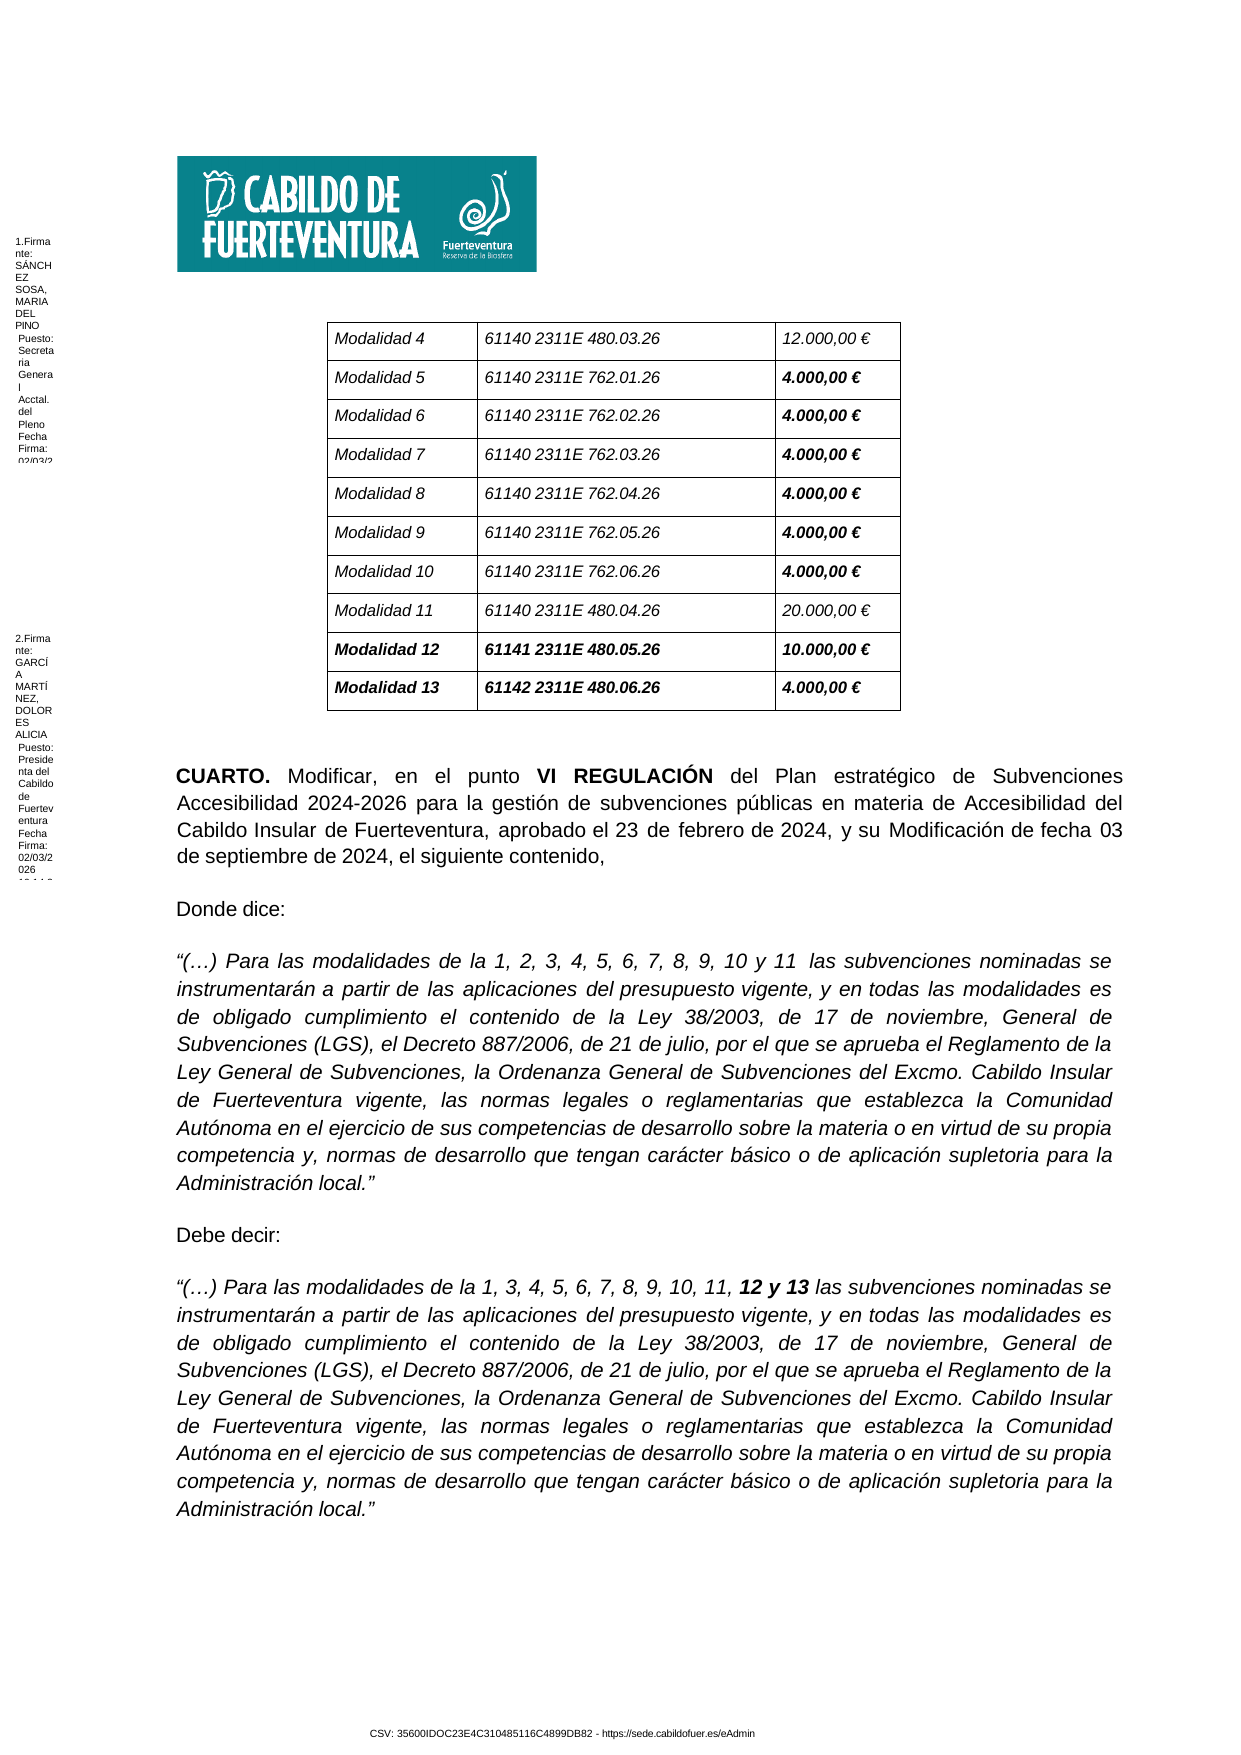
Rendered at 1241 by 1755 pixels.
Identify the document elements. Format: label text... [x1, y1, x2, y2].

table_cell 4.000,00 € [776, 400, 900, 438]
table_cell 61141 2311E 480.05.26 [478, 633, 775, 671]
table_cell Modalidad 10 [328, 556, 477, 593]
table_cell 4.000,00 € [776, 439, 900, 477]
table_cell Modalidad 9 [328, 517, 477, 554]
table_cell 61140 2311E 762.05.26 [478, 517, 775, 554]
text Puesto: Presidenta del Cabildo de Fuerteventura Fecha Firma: 02/03/2026 10:14:24 [18, 741, 54, 879]
text CUARTO. Modificar, en el punto VI REGULACIÓN del Plan estratégico de Subvenciones Accesibilidad 2024-2026 para la gestión de subvenciones públicas en materia de Accesibilidad del Cabildo Insular de Fuerteventura, aprobado el 23 de febrero de 2024, y su Modificación de fecha 03 de septiembre de 2024, el siguiente contenido, [176, 763, 1123, 868]
table_cell Modalidad 12 [328, 633, 477, 671]
text Puesto: Secretaria General Acctal. del Pleno Fecha Firma: 02/03/2026 10:10:32 [18, 332, 54, 463]
table_cell 61140 2311E 762.04.26 [478, 478, 775, 516]
text Donde dice: [176, 897, 1136, 921]
text “(…) Para las modalidades de la 1, 3, 4, 5, 6, 7, 8, 9, 10, 11, 12 y 13 las subvenciones nominadas se instrumentarán a partir de las aplicaciones del presupuesto vigente, y en todas las modalidades es de obligado cumplimiento el contenido de la Ley 38/2003, de 17 de noviembre, General de Subvenciones (LGS), el Decreto 887/2006, de 21 de julio, por el que se aprueba el Reglamento de la Ley General de Subvenciones, la Ordenanza General de Subvenciones del Excmo. Cabildo Insular de Fuerteventura vigente, las normas legales o reglamentarias que establezca la Comunidad Autónoma en el ejercicio de sus competencias de desarrollo sobre la materia o en virtud de su propia competencia y, normas de desarrollo que tengan carácter básico o de aplicación supletoria para la Administración local.” [176, 1275, 1112, 1521]
text “(…) Para las modalidades de la 1, 2, 3, 4, 5, 6, 7, 8, 9, 10 y 11 las subvenciones nominadas se instrumentarán a partir de las aplicaciones del presupuesto vigente, y en todas las modalidades es de obligado cumplimiento el contenido de la Ley 38/2003, de 17 de noviembre, General de Subvenciones (LGS), el Decreto 887/2006, de 21 de julio, por el que se aprueba el Reglamento de la Ley General de Subvenciones, la Ordenanza General de Subvenciones del Excmo. Cabildo Insular de Fuerteventura vigente, las normas legales o reglamentarias que establezca la Comunidad Autónoma en el ejercicio de sus competencias de desarrollo sobre la materia o en virtud de su propia competencia y, normas de desarrollo que tengan carácter básico o de aplicación supletoria para la Administración local.” [176, 949, 1112, 1195]
table_cell Modalidad 6 [328, 400, 477, 438]
table_cell 61140 2311E 762.06.26 [478, 556, 775, 593]
table_cell 4.000,00 € [776, 517, 900, 554]
table_header Modalidad 4 [328, 323, 477, 360]
table_cell Modalidad 11 [328, 594, 477, 632]
table_cell Modalidad 7 [328, 439, 477, 477]
table_cell 61140 2311E 762.03.26 [478, 439, 775, 477]
text 1.Firmante: SÁNCHEZ SOSA,MARIA DEL PINO [15, 236, 54, 332]
table_cell 20.000,00 € [776, 594, 900, 632]
table_cell 61142 2311E 480.06.26 [478, 672, 775, 710]
table_header 12.000,00 € [776, 323, 900, 360]
table_cell 4.000,00 € [776, 478, 900, 516]
table_cell 4.000,00 € [776, 361, 900, 399]
table_cell 61140 2311E 480.04.26 [478, 594, 775, 632]
text 2.Firmante: GARCÍA MARTÍNEZ, DOLORES ALICIA [15, 633, 54, 741]
table_cell Modalidad 13 [328, 672, 477, 710]
text Debe decir: [176, 1223, 1136, 1247]
table_cell 61140 2311E 762.01.26 [478, 361, 775, 399]
table_cell 4.000,00 € [776, 556, 900, 593]
table_header 61140 2311E 480.03.26 [478, 323, 775, 360]
table_cell 10.000,00 € [776, 633, 900, 671]
table_cell Modalidad 8 [328, 478, 477, 516]
table_cell 4.000,00 € [776, 672, 900, 710]
table_cell Modalidad 5 [328, 361, 477, 399]
table_cell 61140 2311E 762.02.26 [478, 400, 775, 438]
